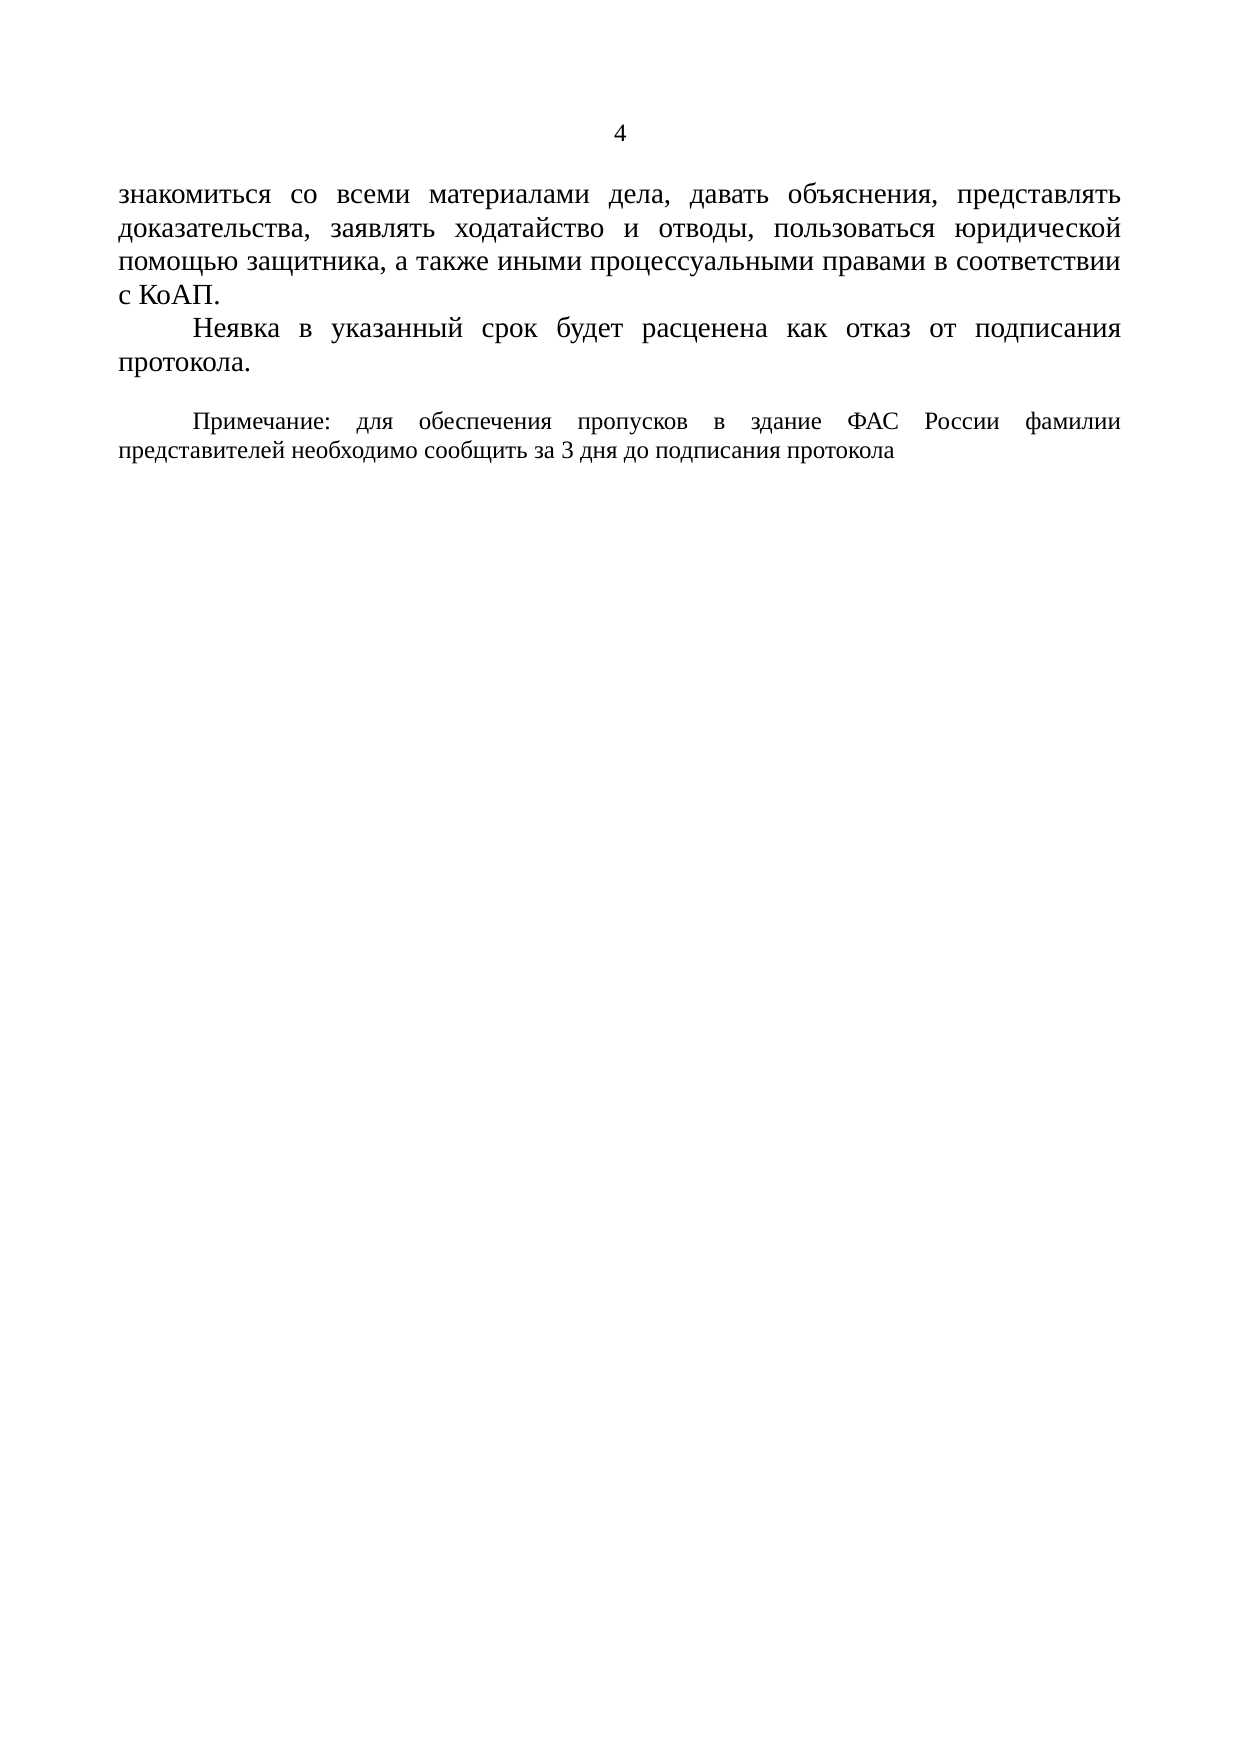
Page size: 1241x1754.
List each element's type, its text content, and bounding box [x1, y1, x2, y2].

text знакомиться со всеми материалами дела, давать объяснения, представлять доказательства, заявлять ходатайство и отводы, пользоваться юридической помощью защитника, а также иными процессуальными правами в соответствии с КоАП. [118, 176, 1122, 311]
text Примечание: для обеспечения пропусков в здание ФАС России фамилии представителей необходимо сообщить за 3 дня до подписания протокола [118, 406, 1122, 464]
text Неявка в указанный срок будет расценена как отказ от подписания протокола. [118, 311, 1122, 378]
